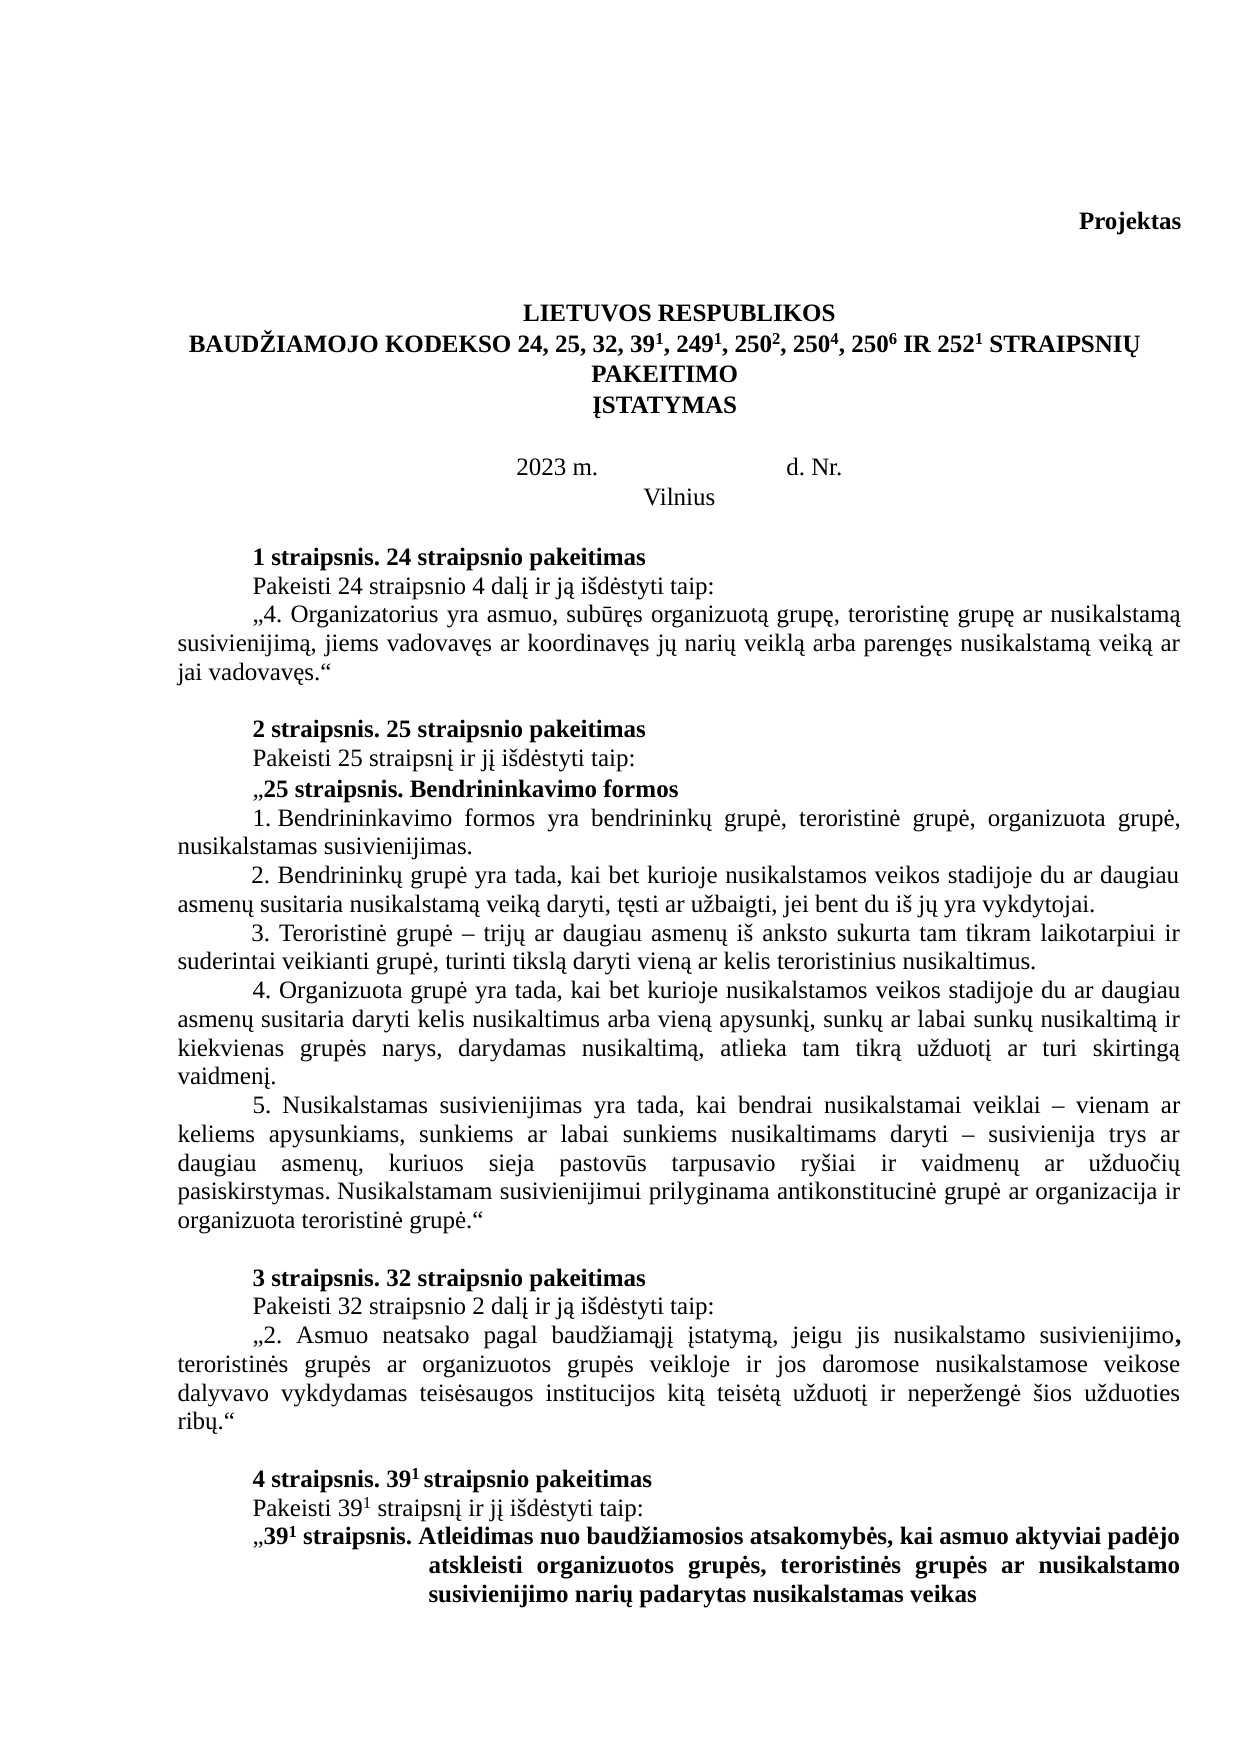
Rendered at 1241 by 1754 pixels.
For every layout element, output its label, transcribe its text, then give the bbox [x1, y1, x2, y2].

text Pakeisti 24 straipsnio 4 dalį ir ją išdėstyti taip: [177, 571, 1181, 599]
subtitle Projektas [177, 206, 1181, 235]
text BAUDŽIAMOJO KODEKSO 24, 25, 32, 391, 2491, 2502, 2504, 2506 IR 2521 STRAIPSNIŲ PAKEITIMO [177, 329, 1152, 388]
text Pakeisti 32 straipsnio 2 dalį ir ją išdėstyti taip: [177, 1291, 1181, 1320]
text ĮSTATYMAS [177, 390, 1152, 419]
text 3. Teroristinė grupė – trijų ar daugiau asmenų iš anksto sukurta tam tikram laikotarpiui ir suderintai veikianti grupė, turinti tikslą daryti vieną ar kelis teroristinius nusikaltimus. [177, 918, 1181, 975]
text 5. Nusikalstamas susivienijimas yra tada, kai bendrai nusikalstamai veiklai – vienam ar keliems apysunkiams, sunkiems ar labai sunkiems nusikaltimams daryti – susivienija trys ar daugiau asmenų, kuriuos sieja pastovūs tarpusavio ryšiai ir vaidmenų ar užduočių pasiskirstymas. Nusikalstamam susivienijimui prilyginama antikonstitucinė grupė ar organizacija ir organizuota teroristinė grupė.“ [177, 1090, 1181, 1234]
text 4. Organizuota grupė yra tada, kai bet kurioje nusikalstamos veikos stadijoje du ar daugiau asmenų susitaria daryti kelis nusikaltimus arba vieną apysunkį, sunkų ar labai sunkų nusikaltimą ir kiekvienas grupės narys, darydamas nusikaltimą, atlieka tam tikrą užduotį ar turi skirtingą vaidmenį. [177, 975, 1181, 1090]
text 3 straipsnis. 32 straipsnio pakeitimas [177, 1263, 1181, 1291]
text Pakeisti 25 straipsnį ir jį išdėstyti taip: [177, 743, 1181, 772]
text „2. Asmuo neatsako pagal baudžiamąjį įstatymą, jeigu jis nusikalstamo susivienijimo, teroristinės grupės ar organizuotos grupės veikloje ir jos daromose nusikalstamose veikose dalyvavo vykdydamas teisėsaugos institucijos kitą teisėtą užduotį ir neperžengė šios užduoties ribų.“ [177, 1320, 1181, 1435]
text Pakeisti 391 straipsnį ir jį išdėstyti taip: [177, 1493, 1181, 1521]
text Vilnius [177, 482, 1181, 511]
text LIETUVOS RESPUBLIKOS [177, 298, 1181, 327]
text 2023 m. d. Nr. [177, 452, 1181, 481]
text „25 straipsnis. Bendrininkavimo formos [177, 774, 1181, 803]
text 2. Bendrininkų grupė yra tada, kai bet kurioje nusikalstamos veikos stadijoje du ar daugiau asmenų susitaria nusikalstamą veiką daryti, tęsti ar užbaigti, jei bent du iš jų yra vykdytojai. [177, 860, 1181, 918]
text „391 straipsnis. Atleidimas nuo baudžiamosios atsakomybės, kai asmuo aktyviai padėjo atskleisti organizuotos grupės, teroristinės grupės ar nusikalstamo susivienijimo narių padarytas nusikalstamas veikas [252, 1521, 1181, 1608]
text 4 straipsnis. 391 straipsnio pakeitimas [177, 1464, 1181, 1493]
text 1 straipsnis. 24 straipsnio pakeitimas [177, 542, 1181, 571]
text 2 straipsnis. 25 straipsnio pakeitimas [177, 714, 1181, 743]
text „4. Organizatorius yra asmuo, subūręs organizuotą grupę, teroristinę grupę ar nusikalstamą susivienijimą, jiems vadovavęs ar koordinavęs jų narių veiklą arba parengęs nusikalstamą veiką ar jai vadovavęs.“ [177, 599, 1181, 686]
text 1. Bendrininkavimo formos yra bendrininkų grupė, teroristinė grupė, organizuota grupė, nusikalstamas susivienijimas. [177, 803, 1181, 860]
